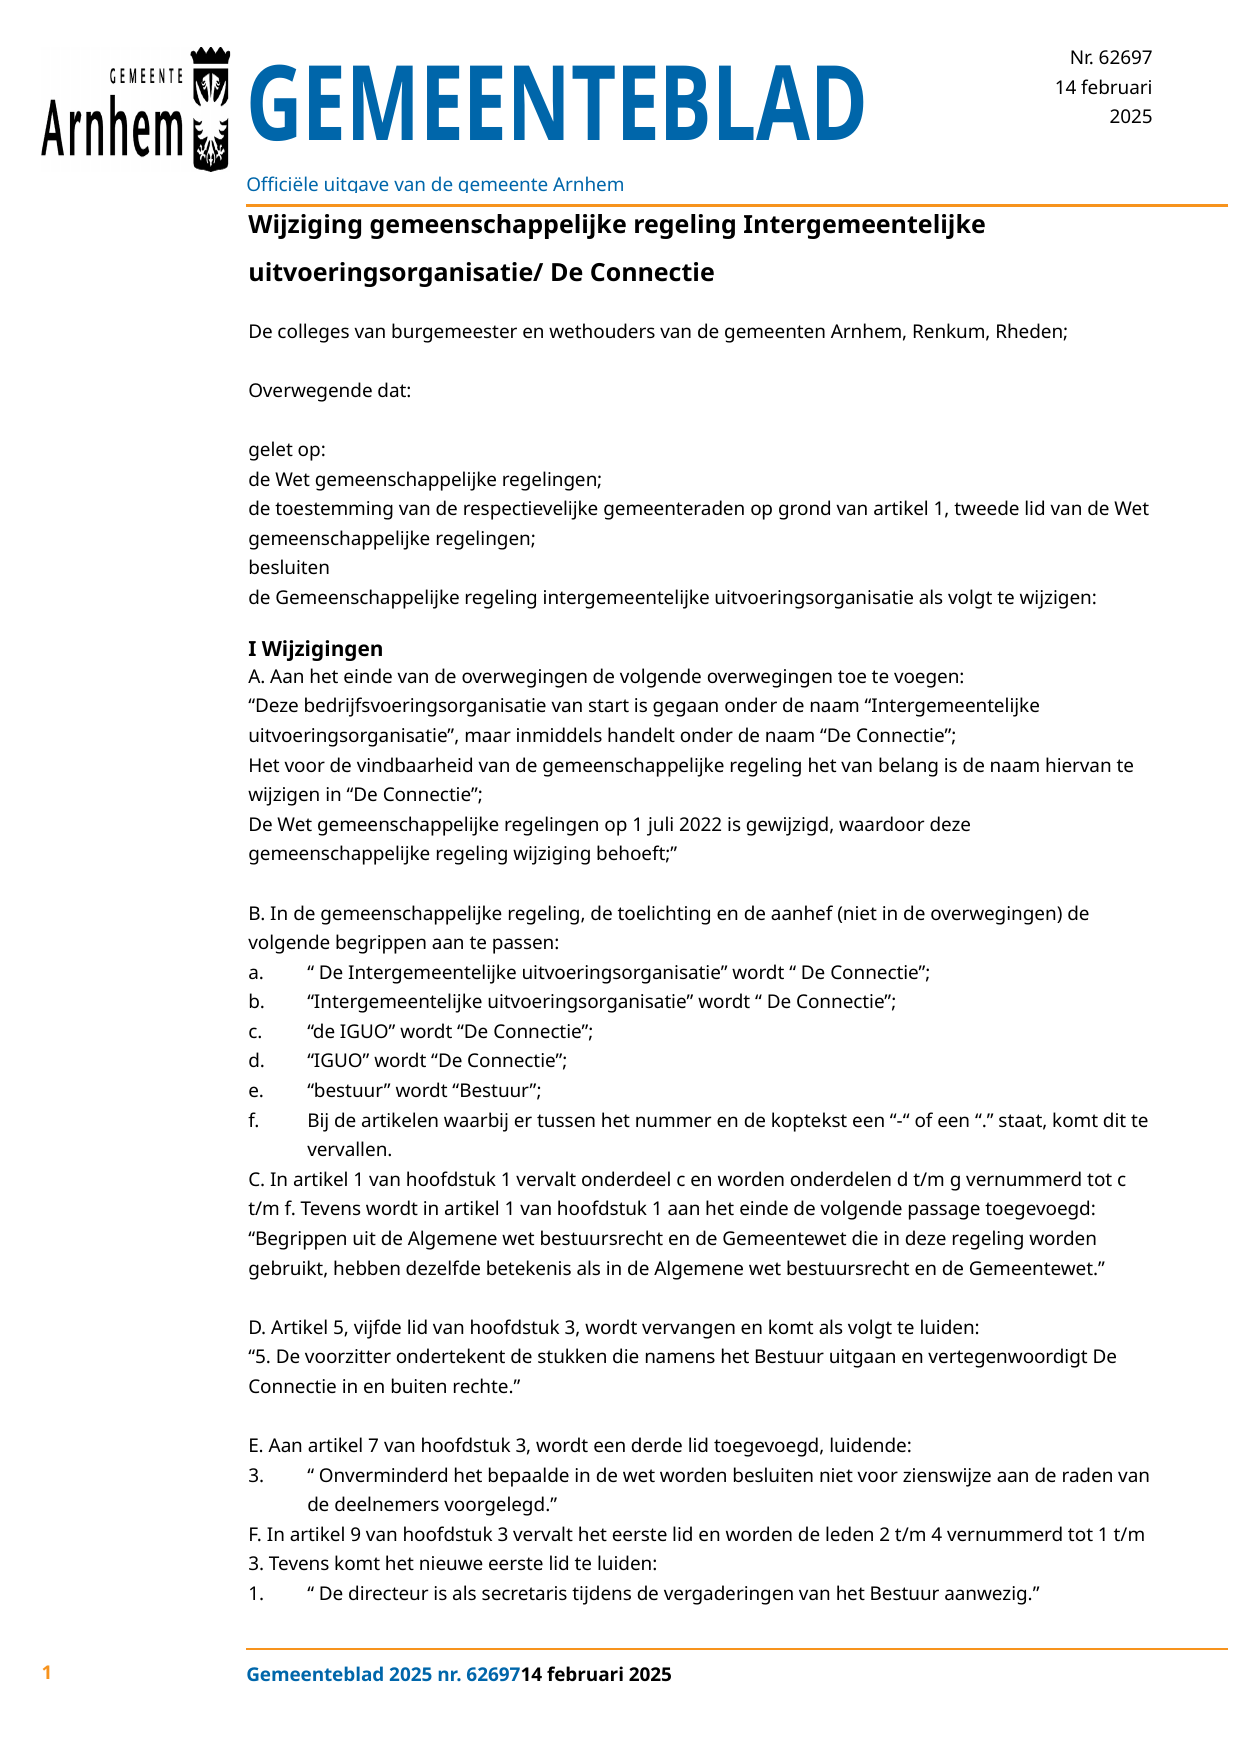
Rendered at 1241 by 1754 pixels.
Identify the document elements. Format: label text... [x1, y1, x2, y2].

text Overwegende dat: [248, 377, 1152, 403]
text De colleges van burgemeester en wethouders van de gemeenten Arnhem, Renkum, Rheden; [248, 318, 1152, 344]
list “bestuur” wordt “Bestuur”; [248, 1077, 1152, 1103]
list “IGUO” wordt “De Connectie”; [248, 1048, 1152, 1073]
text gelet op: [248, 436, 1152, 462]
text F. In artikel 9 van hoofdstuk 3 vervalt het eerste lid en worden de leden 2 t/m 4 vernummerd tot 1 t/m 3. Tevens komt het nieuwe eerste lid te luiden: [248, 1521, 1152, 1576]
text Het voor de vindbaarheid van de gemeenschappelijke regeling het van belang is de naam hiervan te wijzigen in “De Connectie”; [248, 752, 1152, 807]
list “ De directeur is als secretaris tijdens de vergaderingen van het Bestuur aanwezig.” [248, 1580, 1152, 1606]
list “ De Intergemeentelijke uitvoeringsorganisatie” wordt “ De Connectie”; [248, 959, 1152, 984]
text “5. De voorzitter ondertekent de stukken die namens het Bestuur uitgaan en vertegenwoordigt De Connectie in en buiten rechte.” [248, 1343, 1152, 1399]
text “Begrippen uit de Algemene wet bestuursrecht en de Gemeentewet die in deze regeling worden gebruikt, hebben dezelfde betekenis als in de Algemene wet bestuursrecht en de Gemeentewet.” [248, 1225, 1152, 1280]
text I Wijzigingen [248, 634, 1152, 663]
text Wijziging gemeenschappelijke regeling Intergemeentelijke uitvoeringsorganisatie/ De Connectie [248, 207, 1152, 288]
text A. Aan het einde van de overwegingen de volgende overwegingen toe te voegen: [248, 663, 1152, 689]
list “ Onverminderd het bepaalde in de wet worden besluiten niet voor zienswijze aan de raden van de deelnemers voorgelegd.” [248, 1462, 1152, 1517]
list Bij de artikelen waarbij er tussen het nummer en de koptekst een “-“ of een “.” staat, komt dit te vervallen. [248, 1107, 1152, 1162]
text de toestemming van de respectievelijke gemeenteraden op grond van artikel 1, tweede lid van de Wet gemeenschappelijke regelingen; [248, 495, 1152, 551]
picture [41, 47, 231, 172]
list “de IGUO” wordt “De Connectie”; [248, 1018, 1152, 1044]
text de Gemeenschappelijke regeling intergemeentelijke uitvoeringsorganisatie als volgt te wijzigen: [248, 584, 1152, 610]
list “Intergemeentelijke uitvoeringsorganisatie” wordt “ De Connectie”; [248, 988, 1152, 1014]
text De Wet gemeenschappelijke regelingen op 1 juli 2022 is gewijzigd, waardoor deze gemeenschappelijke regeling wijziging behoeft;” [248, 811, 1152, 866]
text D. Artikel 5, vijfde lid van hoofdstuk 3, wordt vervangen en komt als volgt te luiden: [248, 1314, 1152, 1339]
text besluiten [248, 554, 1152, 580]
text volgende begrippen aan te passen: [248, 929, 1152, 955]
text E. Aan artikel 7 van hoofdstuk 3, wordt een derde lid toegevoegd, luidende: [248, 1432, 1152, 1458]
text de Wet gemeenschappelijke regelingen; [248, 466, 1152, 492]
text B. In de gemeenschappelijke regeling, de toelichting en de aanhef (niet in de overwegingen) de [248, 900, 1152, 925]
text C. In artikel 1 van hoofdstuk 1 vervalt onderdeel c en worden onderdelen d t/m g vernummerd tot c t/m f. Tevens wordt in artikel 1 van hoofdstuk 1 aan het einde de volgende passage toegevoegd: [248, 1166, 1152, 1221]
text “Deze bedrijfsvoeringsorganisatie van start is gegaan onder de naam “Intergemeentelijke uitvoeringsorganisatie”, maar inmiddels handelt onder de naam “De Connectie”; [248, 693, 1152, 748]
